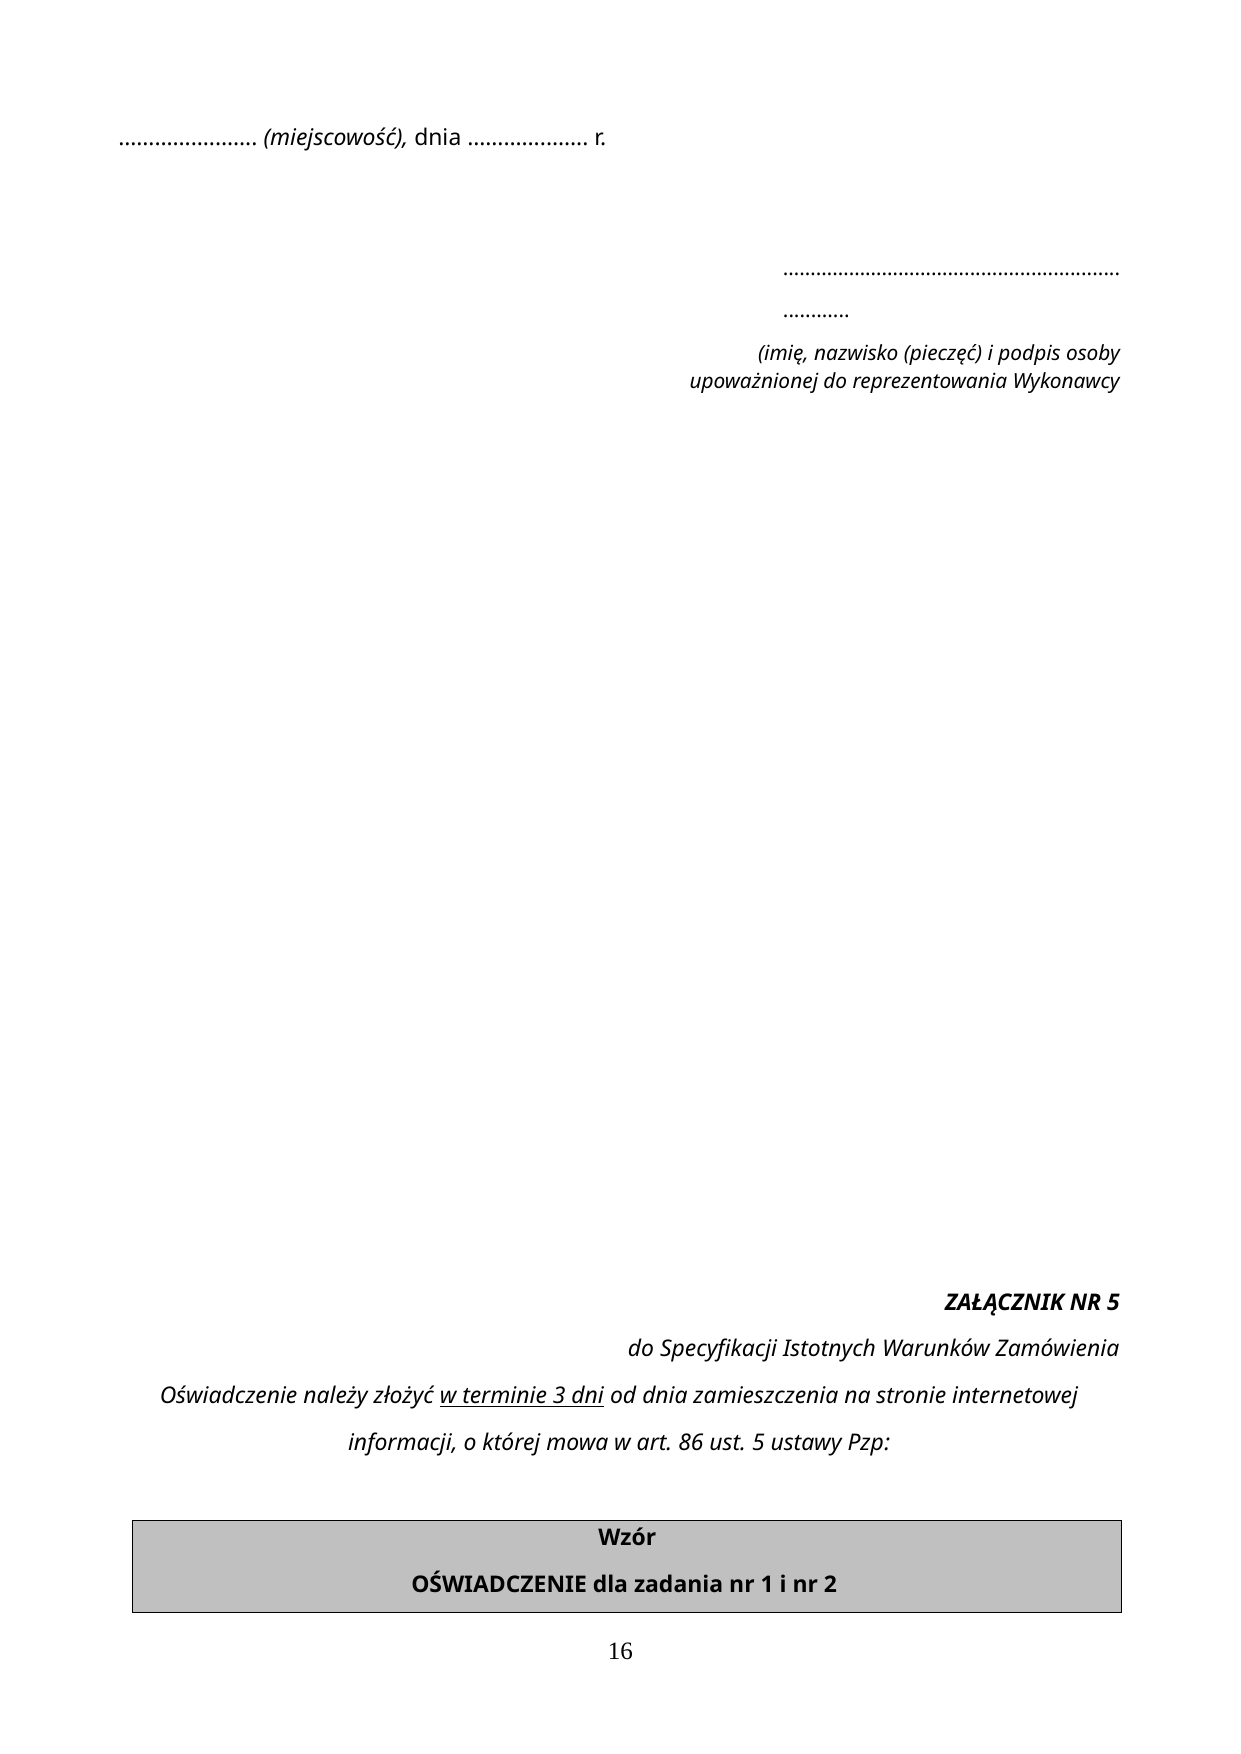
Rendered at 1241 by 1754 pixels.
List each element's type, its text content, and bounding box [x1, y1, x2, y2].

text do Specyfikacji Istotnych Warunków Zamówienia [118, 1332, 1122, 1363]
text ZAŁĄCZNIK NR 5 [634, 1285, 1122, 1317]
text …………….……. (miejscowość), dnia ………….……. r. [118, 121, 1122, 152]
text Oświadczenie należy złożyć w terminie 3 dni od dnia zamieszczenia na stronie internetowej informacji, o której mowa w art. 86 ust. 5 ustawy Pzp: [118, 1379, 1122, 1457]
table_header Wzór OŚWIADCZENIE dla zadania nr 1 i nr 2 [133, 1521, 1121, 1612]
text (imię, nazwisko (pieczęć) i podpis osoby [118, 338, 1122, 366]
text ……………………………........................................ [783, 210, 1122, 324]
text upoważnionej do reprezentowania Wykonawcy [118, 366, 1122, 395]
